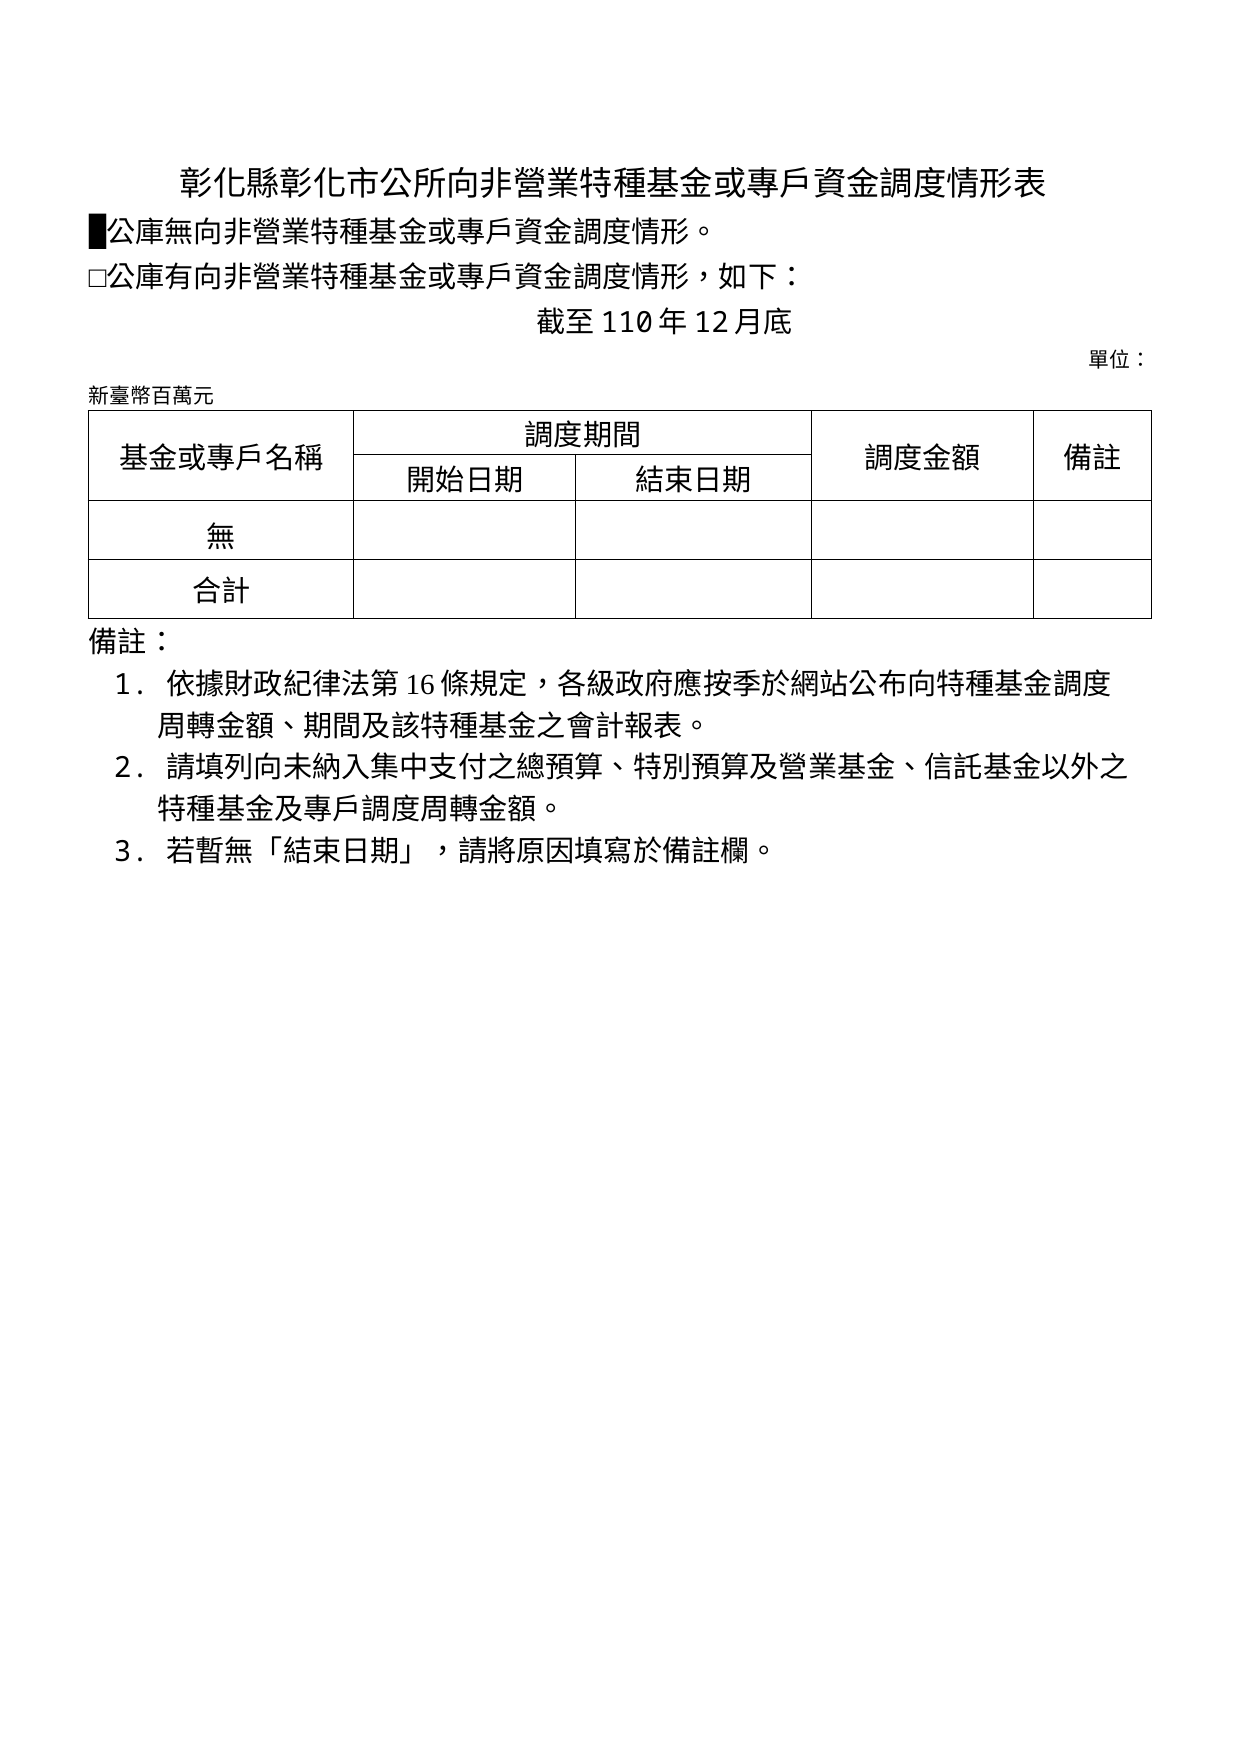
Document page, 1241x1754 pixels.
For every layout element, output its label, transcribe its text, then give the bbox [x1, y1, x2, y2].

text 2. 請填列向未納入集中支付之總預算、特別預算及營業基金、信託基金以外之特種基金及專戶調度周轉金額。 [114, 744, 1137, 828]
table_cell [354, 560, 575, 618]
text □公庫有向非營業特種基金或專戶資金調度情形，如下： [89, 259, 1137, 295]
table_cell 合計 [89, 560, 353, 618]
table_cell 無 [89, 501, 353, 559]
table_cell 結束日期 [576, 455, 811, 499]
text 1. 依據財政紀律法第16條規定，各級政府應按季於網站公布向特種基金調度周轉金額、期間及該特種基金之會計報表。 [114, 661, 1137, 744]
text 備註： [88, 619, 1137, 661]
text 單位：新臺幣百萬元 [89, 339, 1137, 410]
text 3. 若暫無「結束日期」，請將原因填寫於備註欄。 [114, 828, 1137, 869]
table_header 調度金額 [812, 411, 1033, 499]
table_cell [1034, 501, 1151, 559]
text 彰化縣彰化市公所向非營業特種基金或專戶資金調度情形表 [89, 162, 1137, 204]
table_cell [576, 501, 811, 559]
table_cell [1034, 560, 1151, 618]
table_cell [354, 501, 575, 559]
table_cell [576, 560, 811, 618]
table_cell [812, 501, 1033, 559]
table_header 備註 [1034, 411, 1151, 499]
table_header 調度期間 [354, 411, 811, 454]
table_cell [812, 560, 1033, 618]
table_header 基金或專戶名稱 [89, 411, 353, 499]
text 截至110年12月底 [89, 304, 1137, 339]
table_cell 開始日期 [354, 455, 575, 499]
text █公庫無向非營業特種基金或專戶資金調度情形。 [89, 214, 1137, 250]
